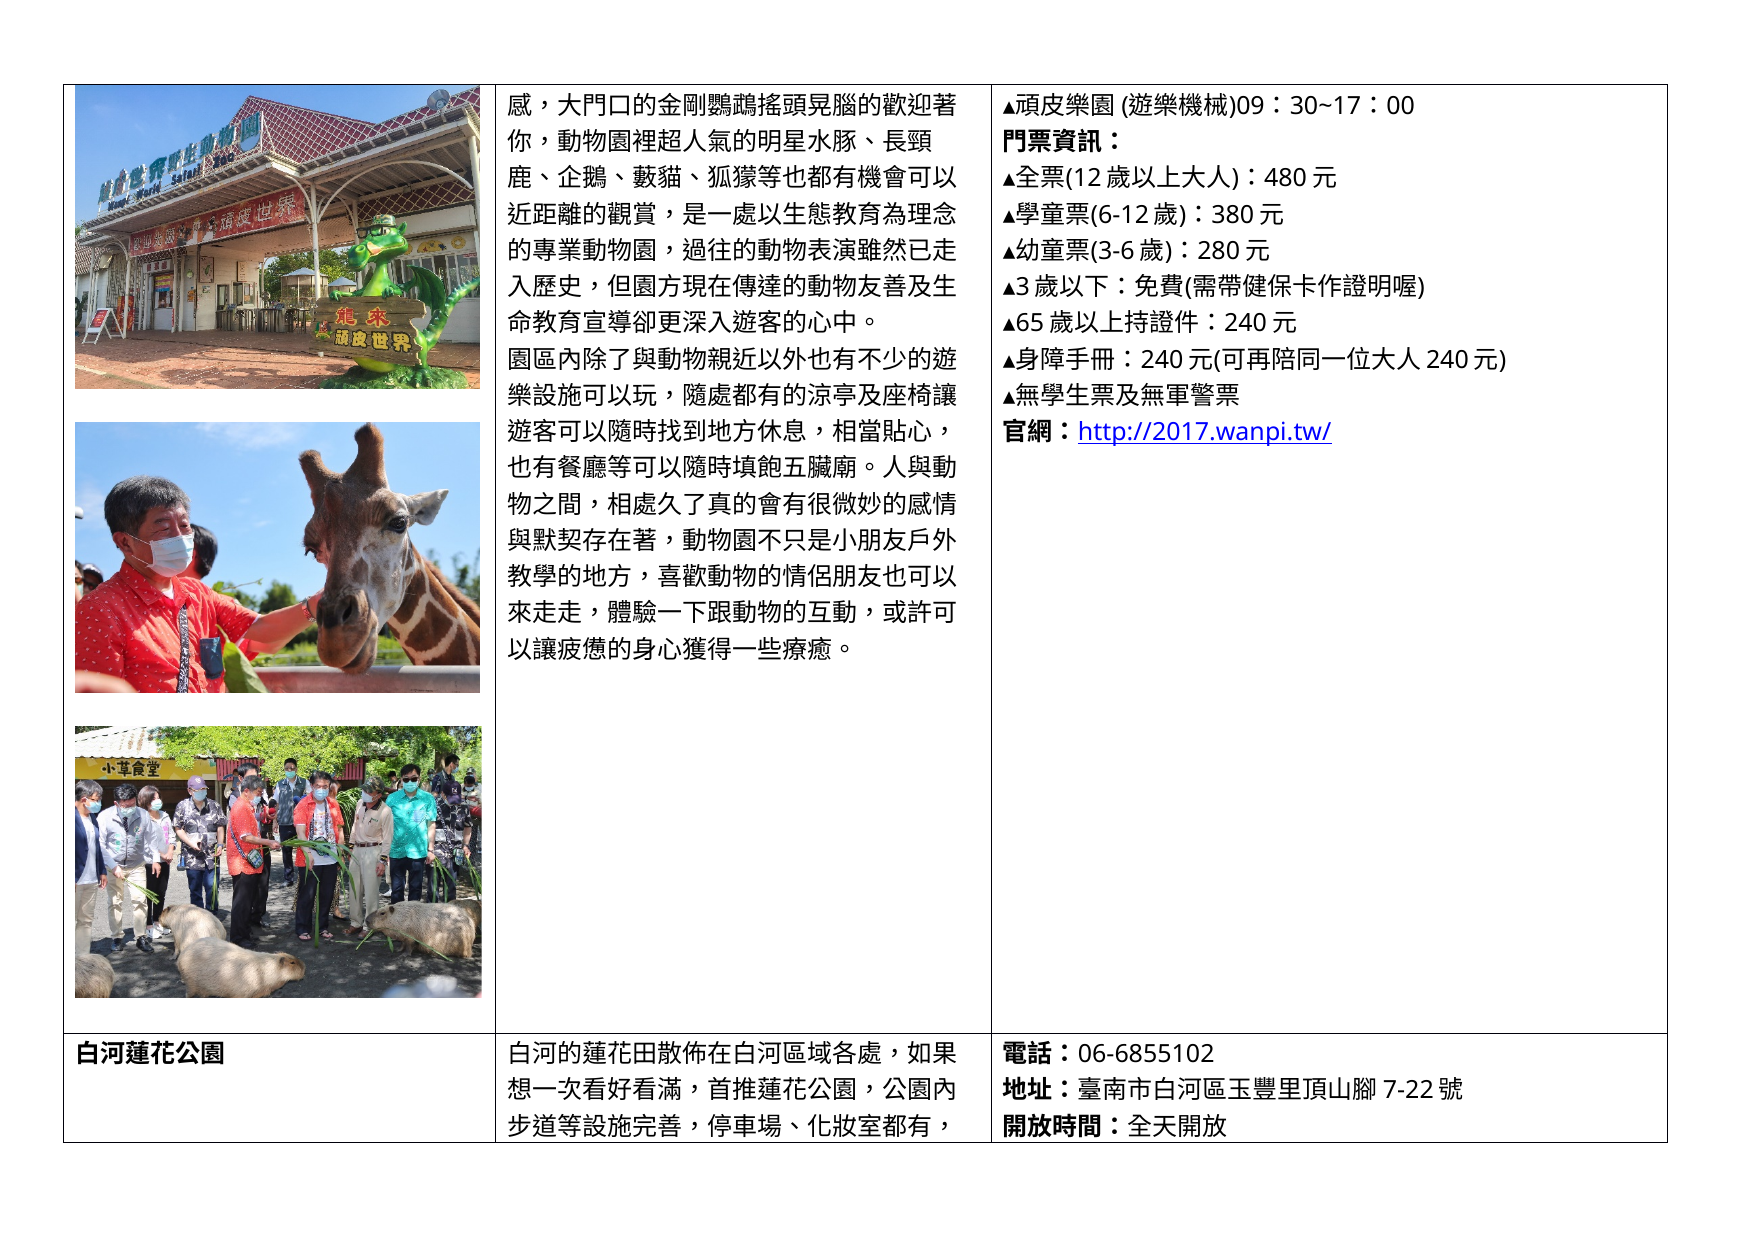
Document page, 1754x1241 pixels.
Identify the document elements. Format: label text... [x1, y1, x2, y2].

picture [75, 726, 482, 998]
table_cell 白河蓮花公園 [64, 1034, 495, 1142]
table_cell [64, 85, 495, 1032]
table_cell ▴頑皮樂園 (遊樂機械)09：30~17：00 門票資訊： ▴全票(12歲以上大人)：480元 ▴學童票(6-12歲)：380元 ▴幼童票(3-6歲)：280元 ▴3歲以下：免費(需帶健保卡作證明喔) ▴65歲以上持證件：240元 ▴身障手冊：240元(可再陪同一位大人240元) ▴無學生票及無軍警票 官網：http://2017.wanpi.tw/ [992, 85, 1667, 1032]
picture [75, 422, 480, 693]
table_cell 感，大門口的金剛鸚鵡搖頭晃腦的歡迎著你，動物園裡超人氣的明星水豚、長頸鹿、企鵝、藪貓、狐獴等也都有機會可以近距離的觀賞，是一處以生態教育為理念的專業動物園，過往的動物表演雖然已走入歷史，但園方現在傳達的動物友善及生命教育宣導卻更深入遊客的心中。 園區內除了與動物親近以外也有不少的遊樂設施可以玩，隨處都有的涼亭及座椅讓遊客可以隨時找到地方休息，相當貼心，也有餐廳等可以隨時填飽五臟廟。人與動物之間，相處久了真的會有很微妙的感情與默契存在著，動物園不只是小朋友戶外教學的地方，喜歡動物的情侶朋友也可以來走走，體驗一下跟動物的互動，或許可以讓疲憊的身心獲得一些療癒。 [496, 85, 991, 1032]
table_cell 電話：06-6855102 地址：臺南市白河區玉豐里頂山腳7-22號 開放時間：全天開放 [992, 1034, 1667, 1142]
table_cell 白河的蓮花田散佈在白河區域各處，如果想一次看好看滿，首推蓮花公園，公園內步道等設施完善，停車場、化妝室都有， [496, 1034, 991, 1142]
picture [75, 85, 480, 389]
